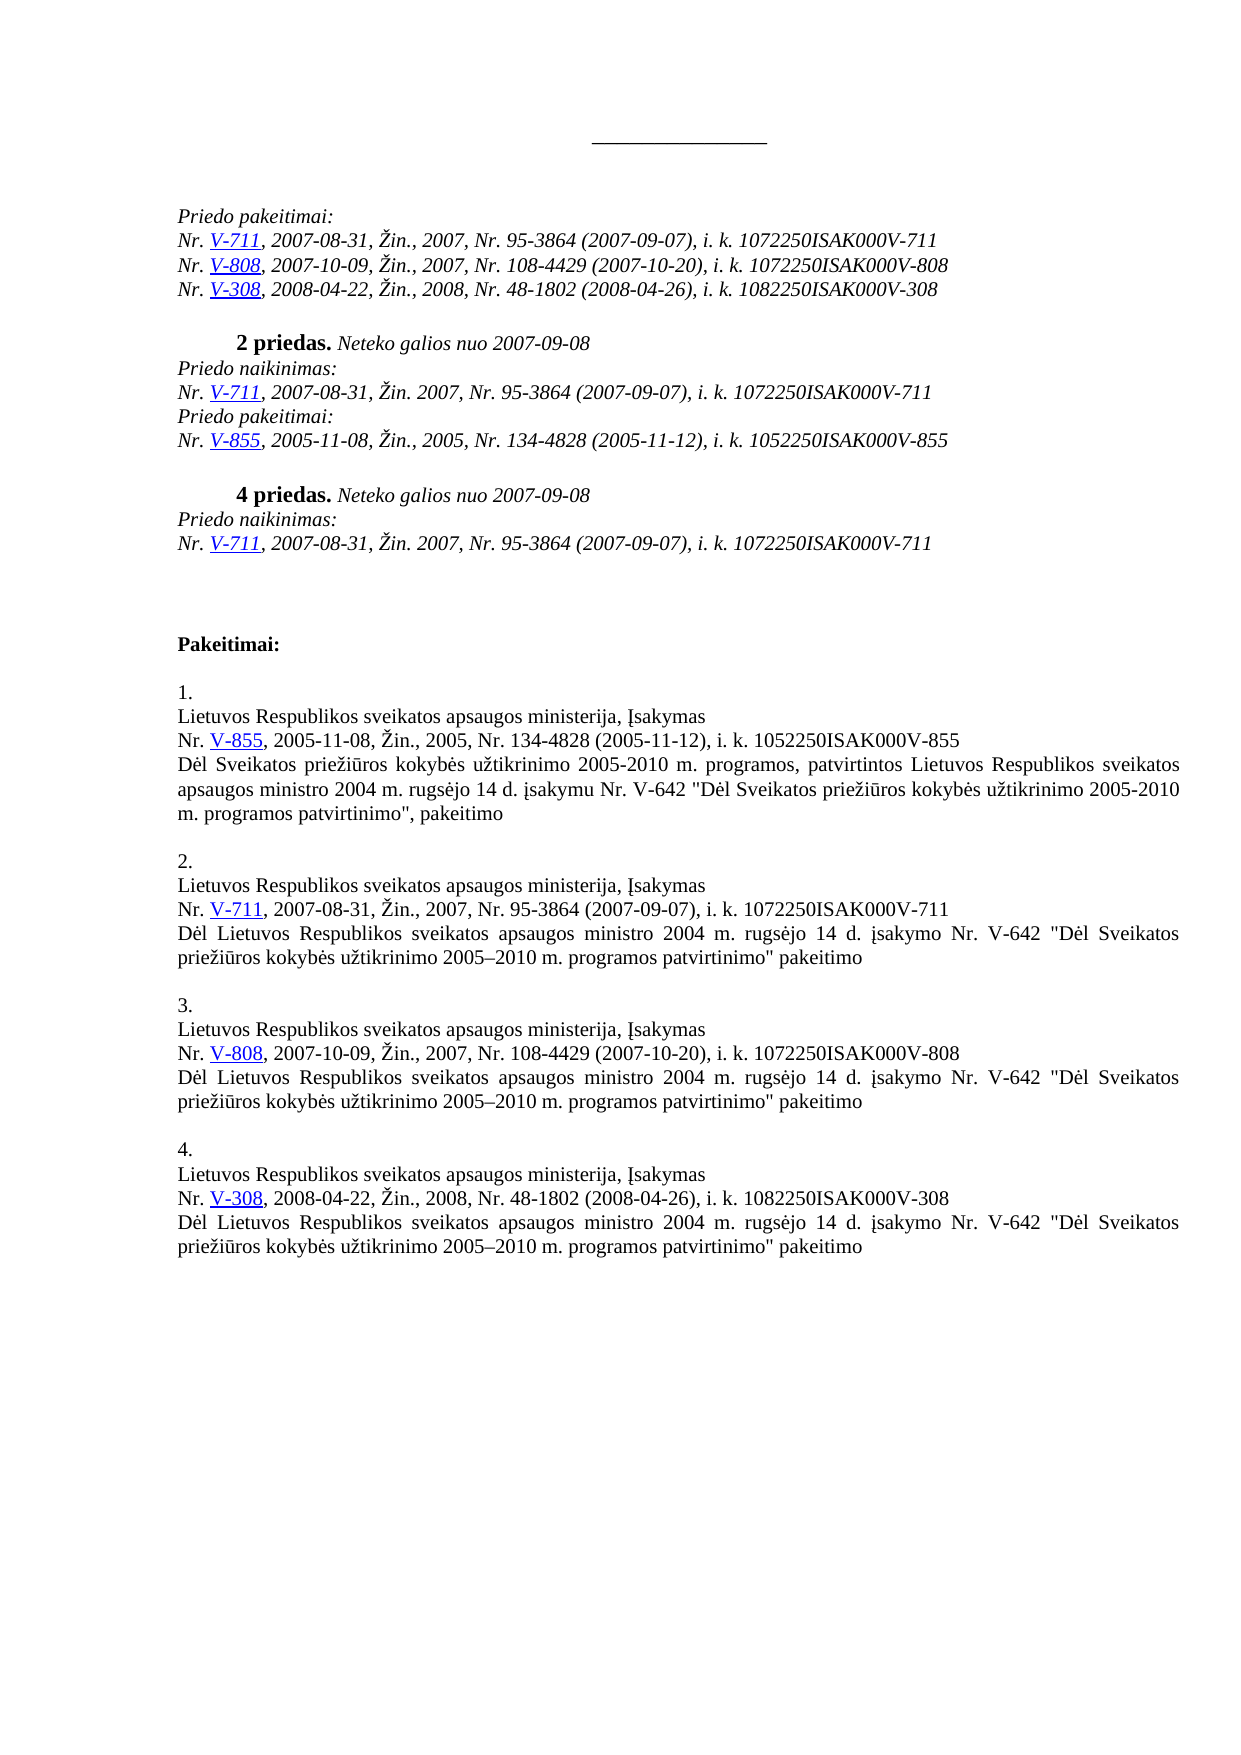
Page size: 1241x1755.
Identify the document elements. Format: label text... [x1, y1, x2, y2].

text 2. [177, 849, 1181, 873]
text Nr. V-711, 2007-08-31, Žin., 2007, Nr. 95-3864 (2007-09-07), i. k. 1072250ISAK000V-711 [177, 228, 1181, 252]
text Nr. V-711, 2007-08-31, Žin., 2007, Nr. 95-3864 (2007-09-07), i. k. 1072250ISAK000V-711 [177, 897, 1181, 921]
text Dėl Lietuvos Respublikos sveikatos apsaugos ministro 2004 m. rugsėjo 14 d. įsakymo Nr. V-642 "Dėl Sveikatos priežiūros kokybės užtikrinimo 2005–2010 m. programos patvirtinimo" pakeitimo [177, 1065, 1181, 1113]
text 1. [177, 680, 1181, 704]
text Dėl Lietuvos Respublikos sveikatos apsaugos ministro 2004 m. rugsėjo 14 d. įsakymo Nr. V-642 "Dėl Sveikatos priežiūros kokybės užtikrinimo 2005–2010 m. programos patvirtinimo" pakeitimo [177, 1209, 1181, 1258]
text Dėl Lietuvos Respublikos sveikatos apsaugos ministro 2004 m. rugsėjo 14 d. įsakymo Nr. V-642 "Dėl Sveikatos priežiūros kokybės užtikrinimo 2005–2010 m. programos patvirtinimo" pakeitimo [177, 921, 1181, 969]
text Nr. V-711, 2007-08-31, Žin. 2007, Nr. 95-3864 (2007-09-07), i. k. 1072250ISAK000V-711 [177, 531, 1181, 555]
text 4 priedas. Neteko galios nuo 2007-09-08 [177, 481, 1181, 507]
text Lietuvos Respublikos sveikatos apsaugos ministerija, Įsakymas [177, 873, 1181, 897]
text 3. [177, 993, 1181, 1017]
text Lietuvos Respublikos sveikatos apsaugos ministerija, Įsakymas [177, 704, 1181, 728]
text Priedo naikinimas: [177, 356, 1181, 380]
text Lietuvos Respublikos sveikatos apsaugos ministerija, Įsakymas [177, 1161, 1181, 1186]
text Dėl Sveikatos priežiūros kokybės užtikrinimo 2005-2010 m. programos, patvirtintos Lietuvos Respublikos sveikatos apsaugos ministro 2004 m. rugsėjo 14 d. įsakymu Nr. V-642 "Dėl Sveikatos priežiūros kokybės užtikrinimo 2005-2010 m. programos patvirtinimo", pakeitimo [177, 752, 1181, 824]
text Priedo naikinimas: [177, 507, 1181, 531]
text Nr. V-808, 2007-10-09, Žin., 2007, Nr. 108-4429 (2007-10-20), i. k. 1072250ISAK000V-808 [177, 1041, 1181, 1065]
text 2 priedas. Neteko galios nuo 2007-09-08 [177, 329, 1181, 356]
text Nr. V-855, 2005-11-08, Žin., 2005, Nr. 134-4828 (2005-11-12), i. k. 1052250ISAK000V-855 [177, 428, 1181, 452]
text Nr. V-855, 2005-11-08, Žin., 2005, Nr. 134-4828 (2005-11-12), i. k. 1052250ISAK000V-855 [177, 728, 1181, 752]
text Nr. V-308, 2008-04-22, Žin., 2008, Nr. 48-1802 (2008-04-26), i. k. 1082250ISAK000V-308 [177, 1186, 1181, 1209]
text Priedo pakeitimai: [177, 404, 1181, 428]
text Lietuvos Respublikos sveikatos apsaugos ministerija, Įsakymas [177, 1017, 1181, 1041]
text Nr. V-308, 2008-04-22, Žin., 2008, Nr. 48-1802 (2008-04-26), i. k. 1082250ISAK000V-308 [177, 277, 1181, 301]
text Nr. V-711, 2007-08-31, Žin. 2007, Nr. 95-3864 (2007-09-07), i. k. 1072250ISAK000V-711 [177, 380, 1181, 404]
text ______________ [177, 118, 1181, 147]
text Nr. V-808, 2007-10-09, Žin., 2007, Nr. 108-4429 (2007-10-20), i. k. 1072250ISAK000V-808 [177, 252, 1181, 277]
text 4. [177, 1137, 1181, 1161]
text Pakeitimai: [177, 632, 1181, 656]
text Priedo pakeitimai: [177, 204, 1181, 228]
